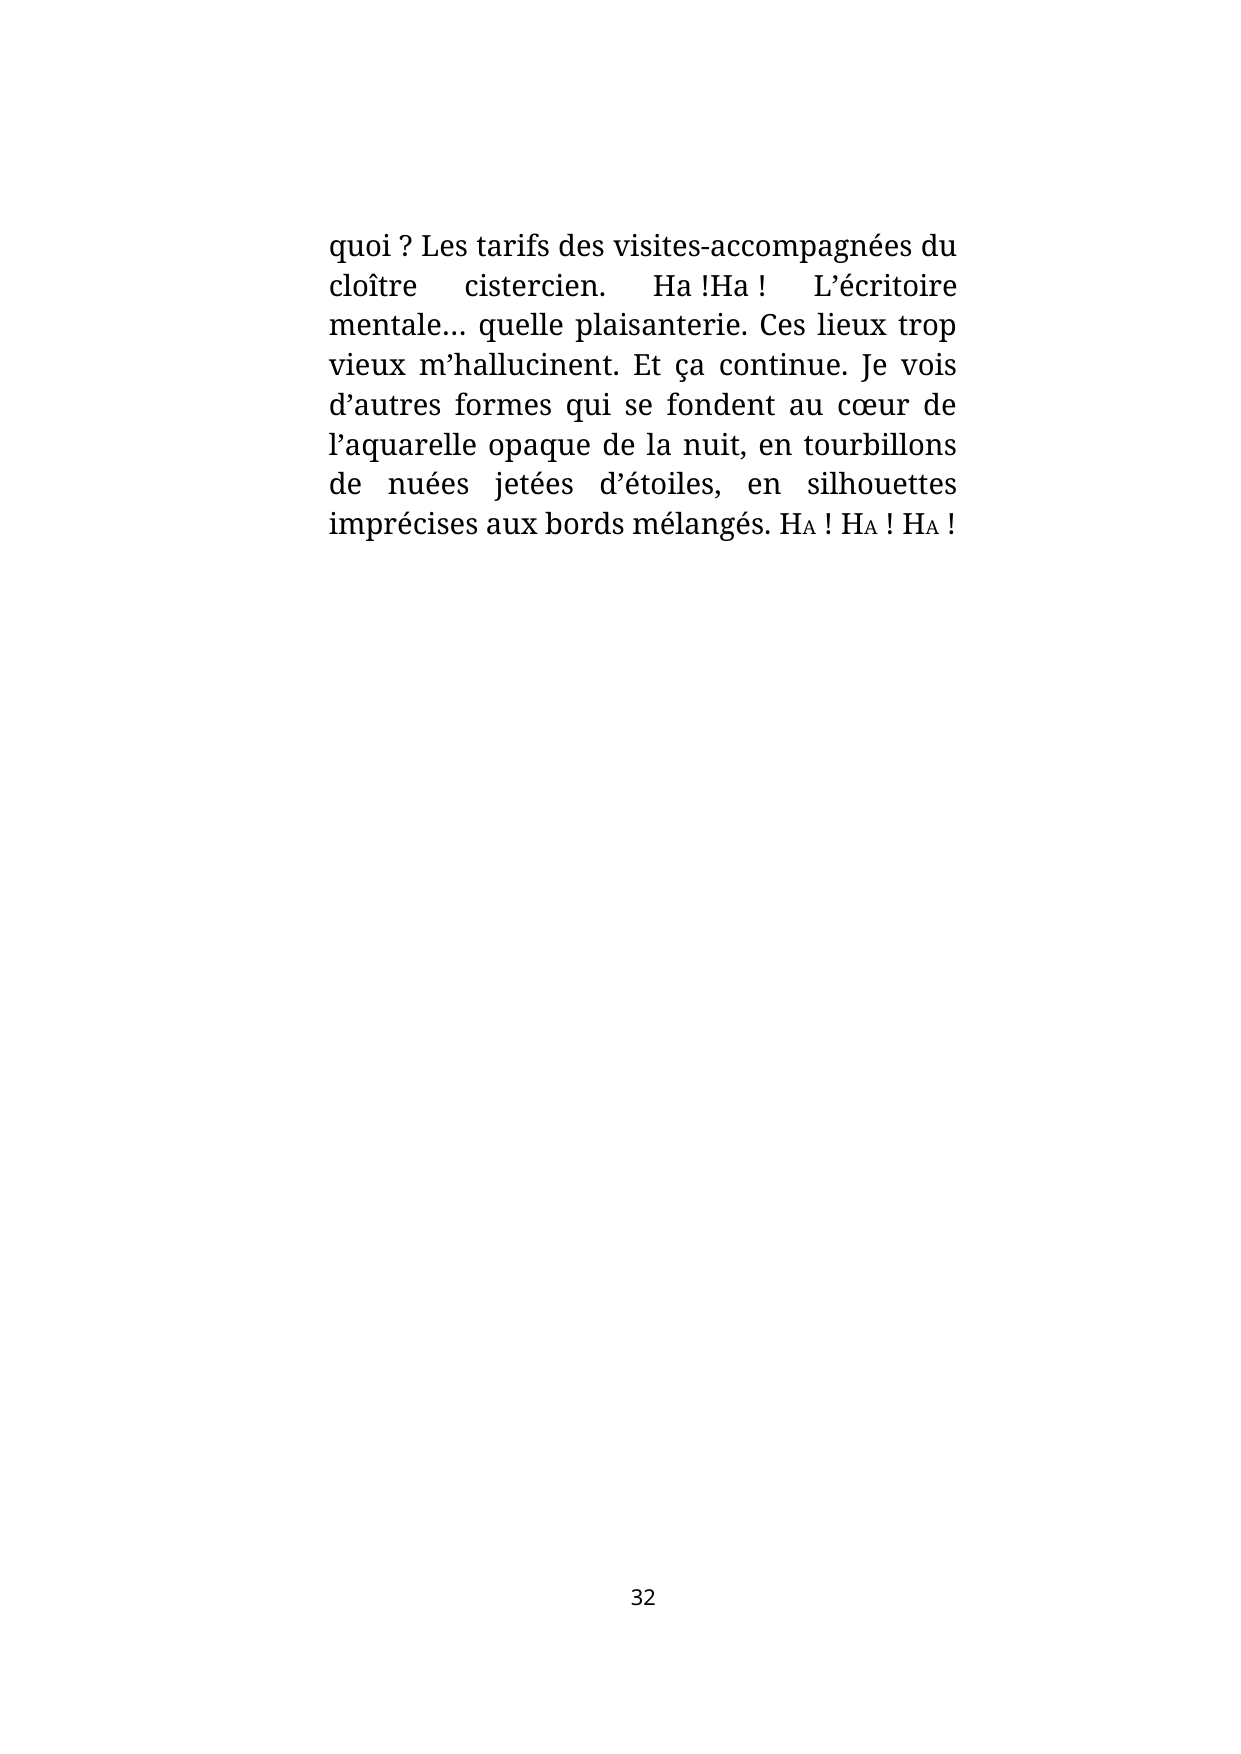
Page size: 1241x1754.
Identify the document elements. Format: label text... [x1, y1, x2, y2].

text quoi ? Les tarifs des visites-accompagnées du cloître cistercien. Ha !Ha ! L’écritoire mentale… quelle plaisanterie. Ces lieux trop vieux m’hallucinent. Et ça continue. Je vois d’autres formes qui se fondent au cœur de l’aquarelle opaque de la nuit, en tourbillons de nuées jetées d’étoiles, en silhouettes imprécises aux bords mélangés. Ha ! Ha ! Ha ! [328, 225, 958, 543]
